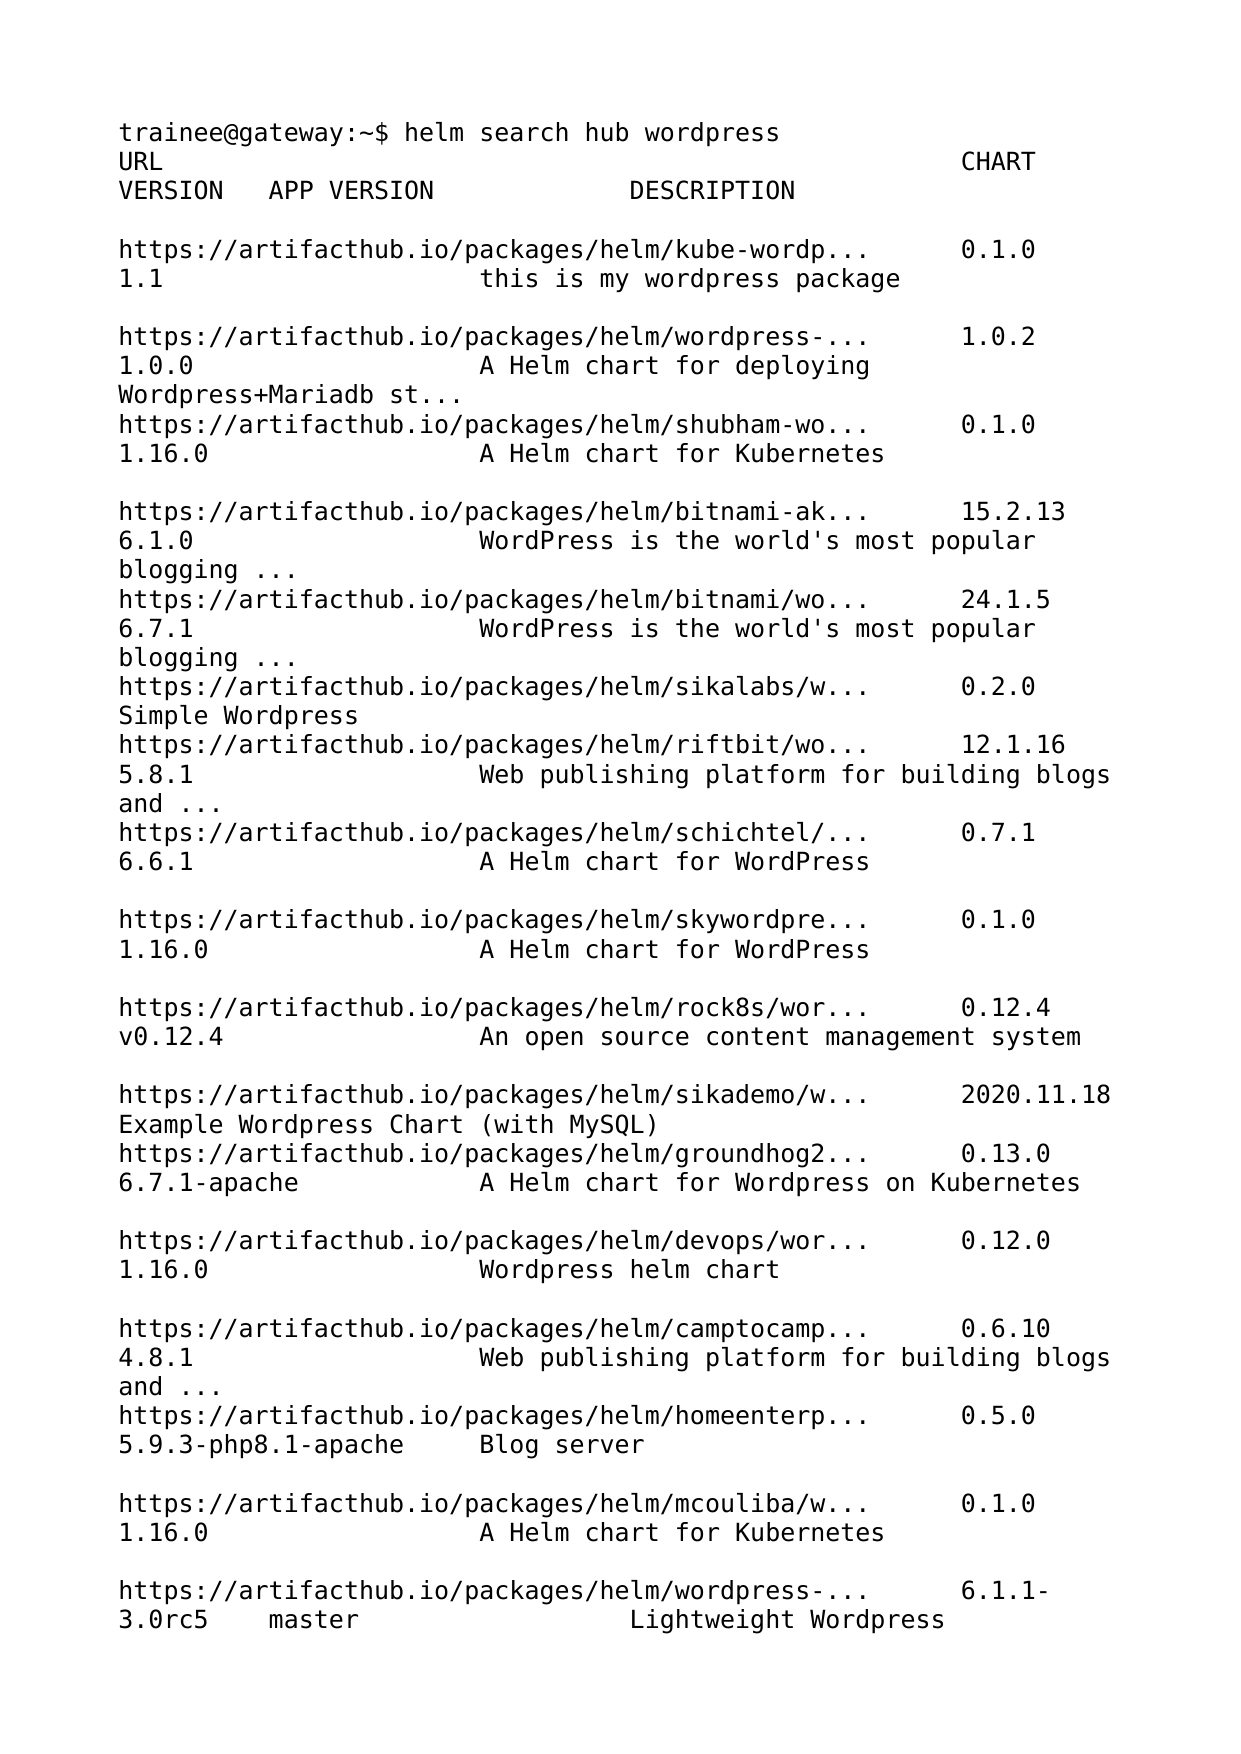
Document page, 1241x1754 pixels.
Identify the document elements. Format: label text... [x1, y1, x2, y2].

text trainee@gateway:~$ helm search hub wordpress URL CHART VERSION APP VERSION DESCRIPTION https://artifacthub.io/packages/helm/kube-wordp... 0.1.0 1.1 this is my wordpress package https://artifacthub.io/packages/helm/wordpress-... 1.0.2 1.0.0 A Helm chart for deploying Wordpress+Mariadb st... https://artifacthub.io/packages/helm/shubham-wo... 0.1.0 1.16.0 A Helm chart for Kubernetes https://artifacthub.io/packages/helm/bitnami-ak... 15.2.13 6.1.0 WordPress is the world's most popular blogging ... https://artifacthub.io/packages/helm/bitnami/wo... 24.1.5 6.7.1 WordPress is the world's most popular blogging ... https://artifacthub.io/packages/helm/sikalabs/w... 0.2.0 Simple Wordpress https://artifacthub.io/packages/helm/riftbit/wo... 12.1.16 5.8.1 Web publishing platform for building blogs and ... https://artifacthub.io/packages/helm/schichtel/... 0.7.1 6.6.1 A Helm chart for WordPress https://artifacthub.io/packages/helm/skywordpre... 0.1.0 1.16.0 A Helm chart for WordPress https://artifacthub.io/packages/helm/rock8s/wor... 0.12.4 v0.12.4 An open source content management system https://artifacthub.io/packages/helm/sikademo/w... 2020.11.18 Example Wordpress Chart (with MySQL) https://artifacthub.io/packages/helm/groundhog2... 0.13.0 6.7.1-apache A Helm chart for Wordpress on Kubernetes https://artifacthub.io/packages/helm/devops/wor... 0.12.0 1.16.0 Wordpress helm chart https://artifacthub.io/packages/helm/camptocamp... 0.6.10 4.8.1 Web publishing platform for building blogs and ... https://artifacthub.io/packages/helm/homeenterp... 0.5.0 5.9.3-php8.1-apache Blog server https://artifacthub.io/packages/helm/mcouliba/w... 0.1.0 1.16.0 A Helm chart for Kubernetes https://artifacthub.io/packages/helm/wordpress-... 6.1.1-3.0rc5 master Lightweight Wordpress [118, 118, 1122, 1635]
